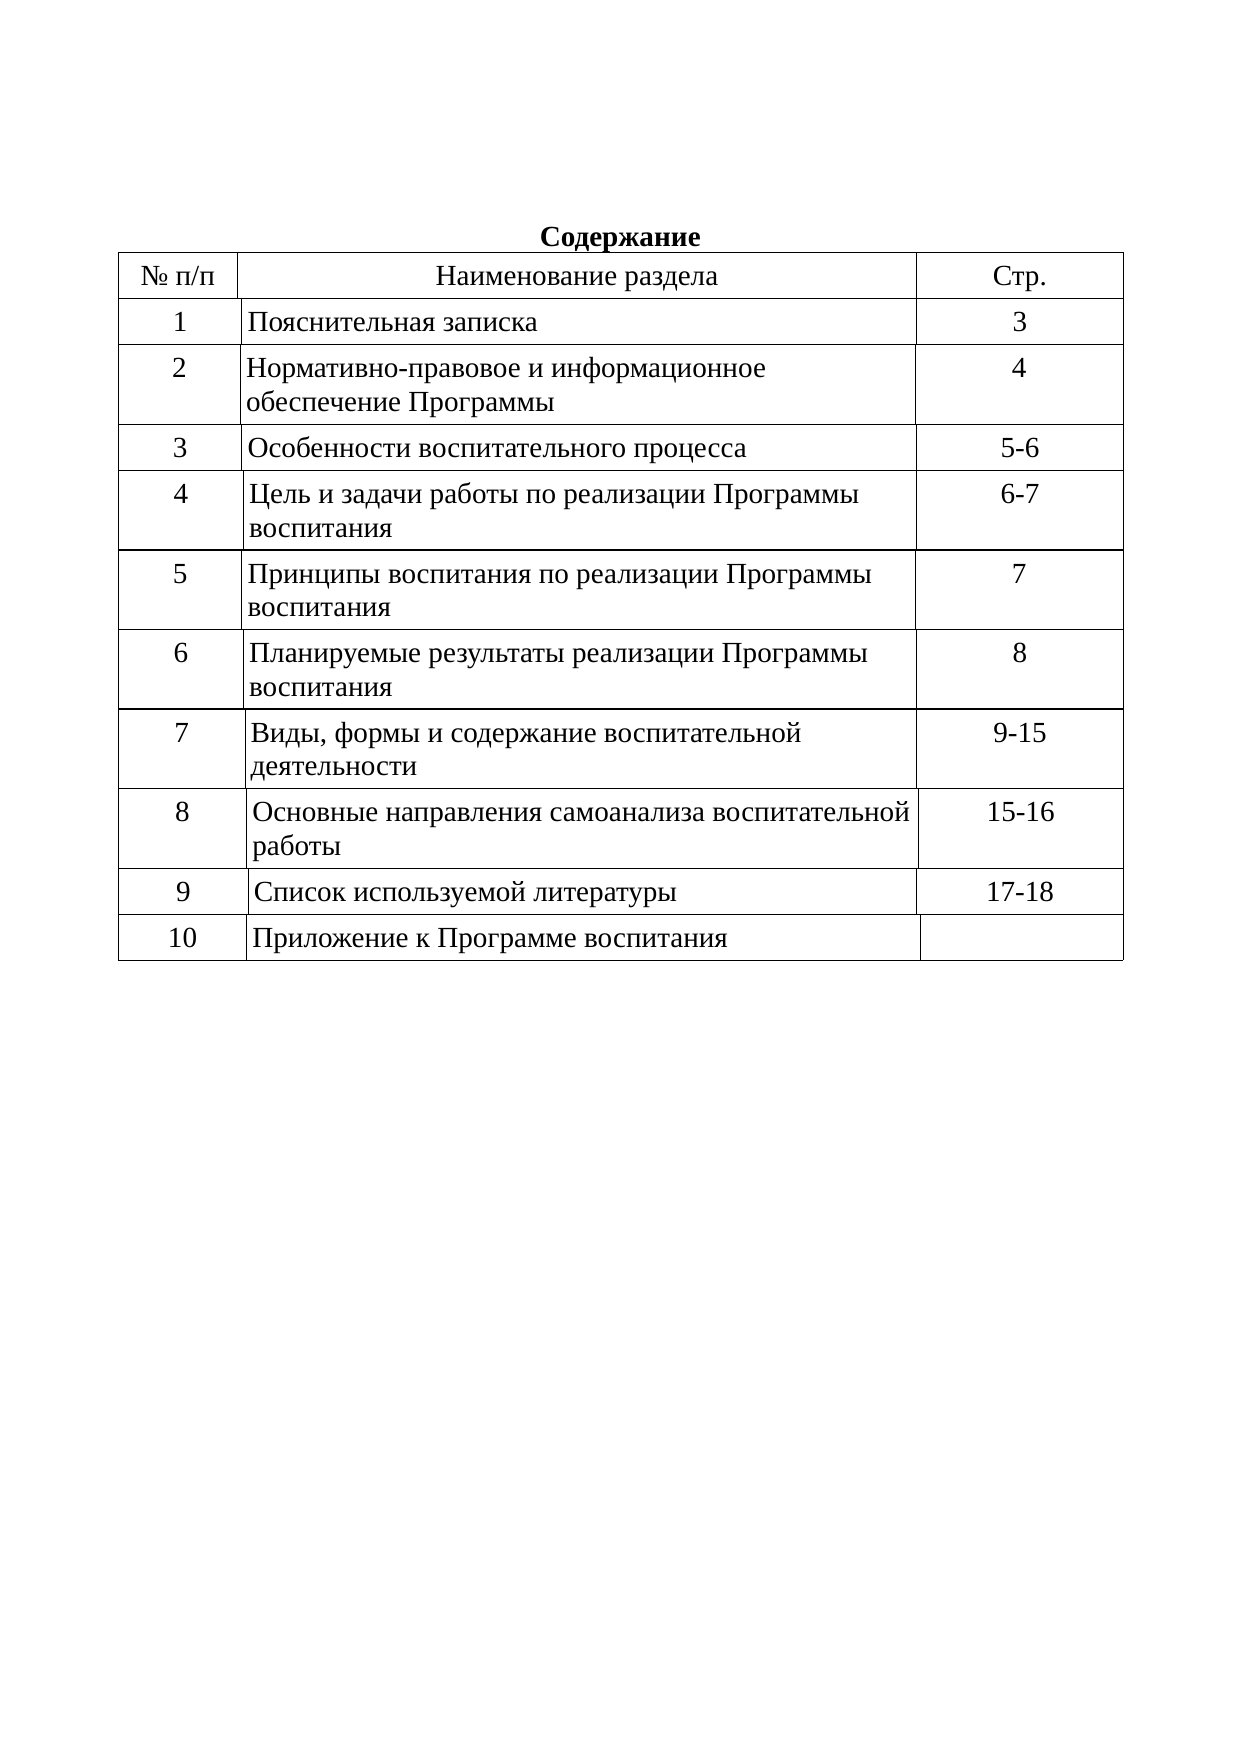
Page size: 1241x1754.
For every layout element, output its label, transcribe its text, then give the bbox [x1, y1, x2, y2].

table_header Особенности воспитательного процесса [242, 425, 916, 469]
table_header 4 [119, 471, 243, 549]
table_header 3 [119, 425, 241, 469]
table_header 9 [119, 869, 248, 913]
table_header Планируемые результаты реализации Программы воспитания [244, 630, 916, 708]
table_header Основные направления самоанализа воспитательной работы [247, 789, 918, 867]
table_header 5 [119, 551, 241, 629]
table_header 4 [916, 345, 1123, 423]
table_header 1 [119, 299, 241, 344]
text Содержание [118, 219, 1122, 252]
table_header 10 [119, 915, 246, 959]
table_header Виды, формы и содержание воспитательной деятельности [246, 710, 916, 788]
table_header 6 [119, 630, 243, 708]
table_header Наименование раздела [238, 253, 916, 298]
table_header Принципы воспитания по реализации Программы воспитания [242, 551, 915, 629]
table_header 2 [119, 345, 240, 423]
table_header 9-15 [917, 710, 1123, 788]
table_header Пояснительная записка [242, 299, 916, 344]
table_header 8 [917, 630, 1123, 708]
table_header Цель и задачи работы по реализации Программы воспитания [244, 471, 916, 549]
table_header Список используемой литературы [249, 869, 916, 913]
table_header [921, 915, 1123, 959]
table_header Стр. [917, 253, 1123, 298]
table_header 7 [119, 710, 245, 788]
table_header № п/п [119, 253, 237, 298]
table_header 8 [119, 789, 246, 867]
table_header 6-7 [917, 471, 1123, 549]
table_header 17-18 [917, 869, 1123, 913]
table_header Приложение к Программе воспитания [247, 915, 920, 959]
table_header Нормативно-правовое и информационное обеспечение Программы [241, 345, 915, 423]
table_header 15-16 [919, 789, 1123, 867]
table_header 3 [917, 299, 1123, 344]
table_header 5-6 [917, 425, 1123, 469]
table_header 7 [916, 551, 1123, 629]
